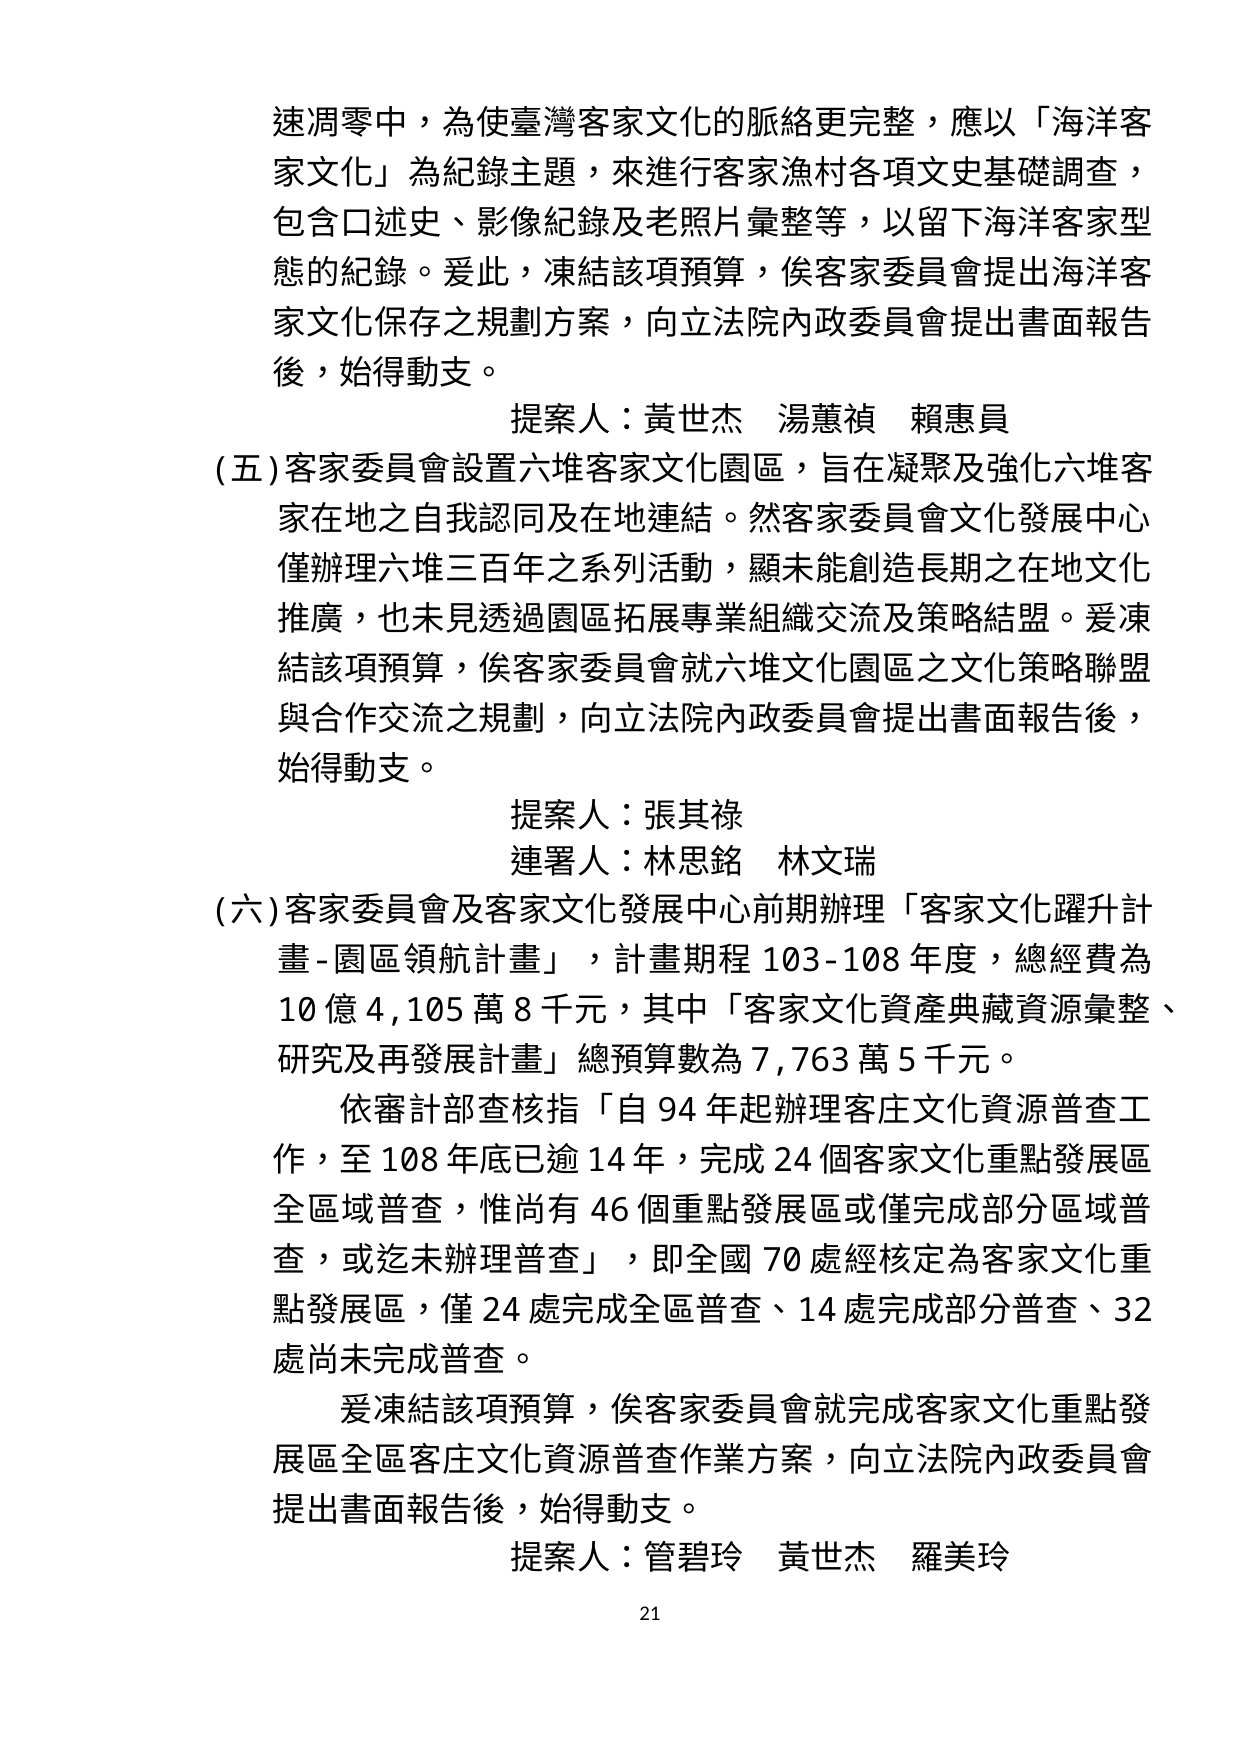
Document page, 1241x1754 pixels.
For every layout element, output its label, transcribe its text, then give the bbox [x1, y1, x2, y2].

text 連署人：林思銘 林文瑞 [210, 836, 1152, 882]
text 依審計部查核指「自94年起辦理客庄文化資源普查工作，至108年底已逾14年，完成24個客家文化重點發展區全區域普查，惟尚有46個重點發展區或僅完成部分區域普查，或迄未辦理普查」，即全國70處經核定為客家文化重點發展區，僅24處完成全區普查、14處完成部分普查、32處尚未完成普查。 [273, 1082, 1153, 1382]
text 提案人：張其祿 [210, 790, 1152, 836]
text (五)客家委員會設置六堆客家文化園區，旨在凝聚及強化六堆客家在地之自我認同及在地連結。然客家委員會文化發展中心僅辦理六堆三百年之系列活動，顯未能創造長期之在地文化推廣，也未見透過園區拓展專業組織交流及策略結盟。爰凍結該項預算，俟客家委員會就六堆文化園區之文化策略聯盟與合作交流之規劃，向立法院內政委員會提出書面報告後，始得動支。 [210, 440, 1153, 790]
text 提案人：管碧玲 黃世杰 羅美玲 [210, 1532, 1152, 1577]
text 爰凍結該項預算，俟客家委員會就完成客家文化重點發展區全區客庄文化資源普查作業方案，向立法院內政委員會提出書面報告後，始得動支。 [273, 1382, 1153, 1532]
text 提案人：黃世杰 湯蕙禎 賴惠員 [210, 394, 1152, 440]
text (六)客家委員會及客家文化發展中心前期辦理「客家文化躍升計畫-園區領航計畫」，計畫期程103-108年度，總經費為10億4,105萬8千元，其中「客家文化資產典藏資源彙整、研究及再發展計畫」總預算數為7,763萬5千元。 [210, 882, 1153, 1082]
text 速凋零中，為使臺灣客家文化的脈絡更完整，應以「海洋客家文化」為紀錄主題，來進行客家漁村各項文史基礎調查，包含口述史、影像紀錄及老照片彙整等，以留下海洋客家型態的紀錄。爰此，凍結該項預算，俟客家委員會提出海洋客家文化保存之規劃方案，向立法院內政委員會提出書面報告後，始得動支。 [273, 94, 1153, 394]
